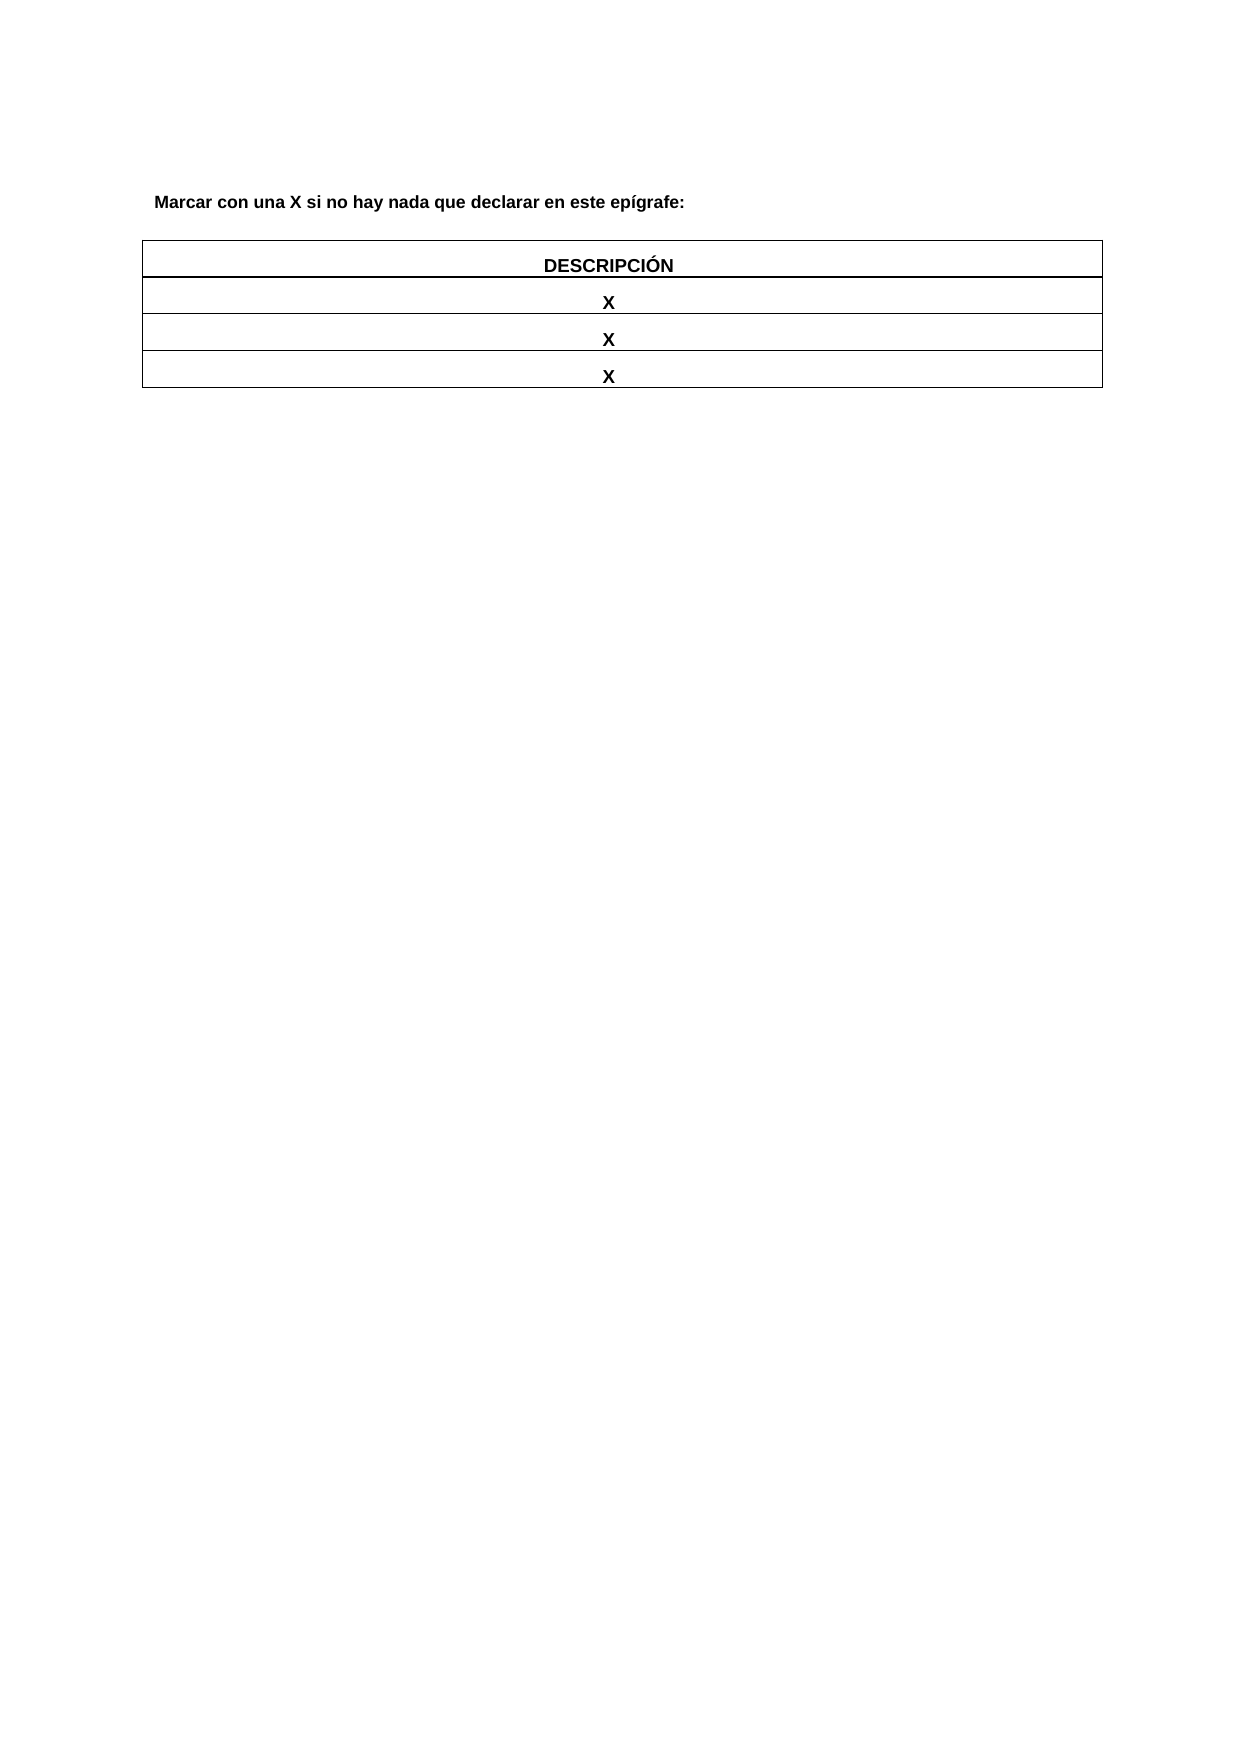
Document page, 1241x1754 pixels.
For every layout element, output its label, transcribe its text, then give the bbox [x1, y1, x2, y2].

table_cell X [143, 351, 1102, 387]
table_cell X [143, 278, 1102, 313]
table_header DESCRIPCIÓN [143, 241, 1102, 276]
table_cell X [143, 314, 1102, 350]
text Marcar con una X si no hay nada que declarar en este epígrafe: [154, 192, 1115, 212]
